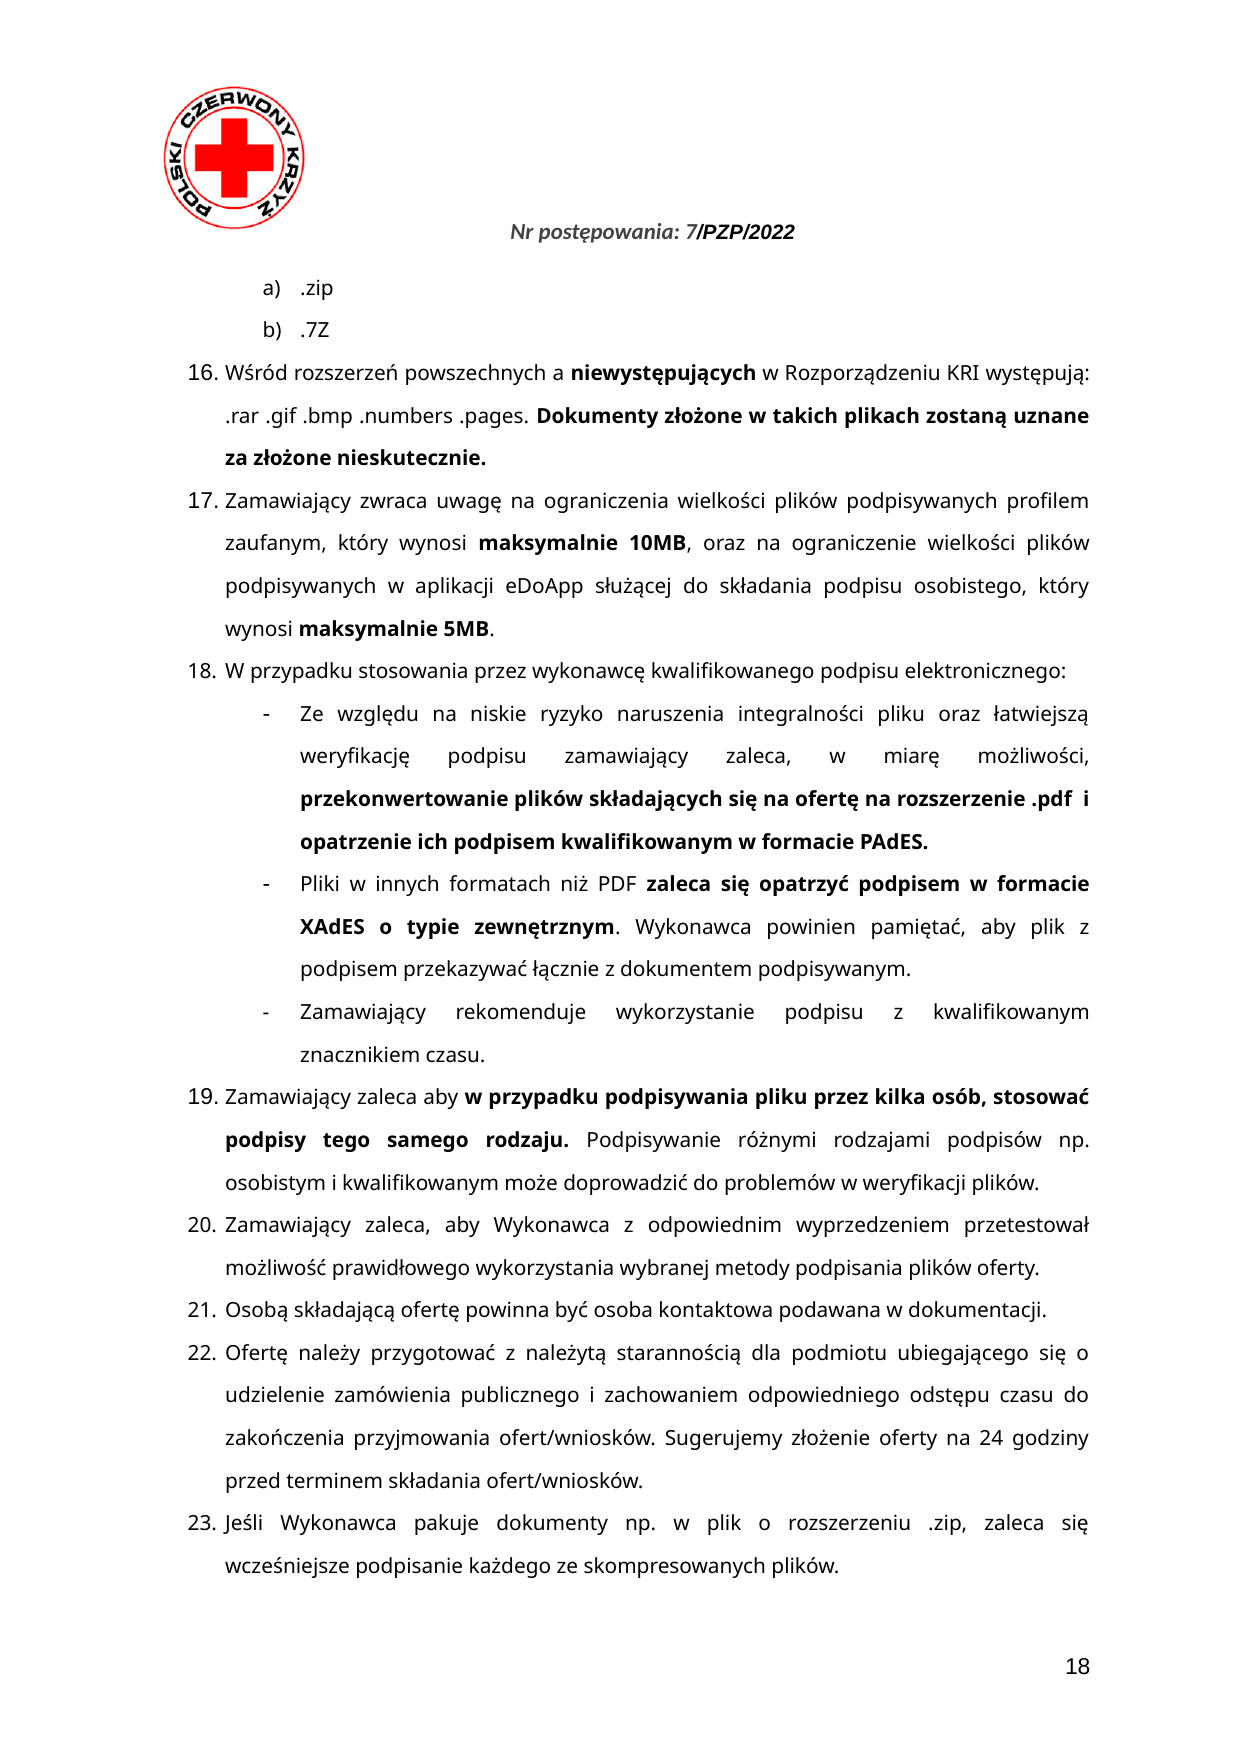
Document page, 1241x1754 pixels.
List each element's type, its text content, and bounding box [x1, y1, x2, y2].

list Ze względu na niskie ryzyko naruszenia integralności pliku oraz łatwiejszą weryfikację podpisu zamawiający zaleca, w miarę możliwości, przekonwertowanie plików składających się na ofertę na rozszerzenie .pdf i opatrzenie ich podpisem kwalifikowanym w formacie PAdES. [262, 699, 1090, 855]
picture [150, 75, 319, 239]
list Zamawiający zaleca, aby Wykonawca z odpowiednim wyprzedzeniem przetestował możliwość prawidłowego wykorzystania wybranej metody podpisania plików oferty. [187, 1210, 1090, 1281]
list Zamawiający zwraca uwagę na ograniczenia wielkości plików podpisywanych profilem zaufanym, który wynosi maksymalnie 10MB, oraz na ograniczenie wielkości plików podpisywanych w aplikacji eDoApp służącej do składania podpisu osobistego, który wynosi maksymalnie 5MB. [187, 486, 1090, 642]
list Wśród rozszerzeń powszechnych a niewystępujących w Rozporządzeniu KRI występują: .rar .gif .bmp .numbers .pages. Dokumenty złożone w takich plikach zostaną uznane za złożone nieskutecznie. [187, 358, 1090, 472]
list Ofertę należy przygotować z należytą starannością dla podmiotu ubiegającego się o udzielenie zamówienia publicznego i zachowaniem odpowiedniego odstępu czasu do zakończenia przyjmowania ofert/wniosków. Sugerujemy złożenie oferty na 24 godziny przed terminem składania ofert/wniosków. [187, 1338, 1090, 1494]
list Zamawiający zaleca aby w przypadku podpisywania pliku przez kilka osób, stosować podpisy tego samego rodzaju. Podpisywanie różnymi rodzajami podpisów np. osobistym i kwalifikowanym może doprowadzić do problemów w weryfikacji plików. [187, 1082, 1090, 1196]
list Osobą składającą ofertę powinna być osoba kontaktowa podawana w dokumentacji. [187, 1295, 1090, 1324]
list .zip [262, 273, 1090, 301]
list .7Z [262, 316, 1090, 344]
list W przypadku stosowania przez wykonawcę kwalifikowanego podpisu elektronicznego: [187, 656, 1090, 685]
list Jeśli Wykonawca pakuje dokumenty np. w plik o rozszerzeniu .zip, zaleca się wcześniejsze podpisanie każdego ze skompresowanych plików. [187, 1508, 1090, 1579]
list Zamawiający rekomenduje wykorzystanie podpisu z kwalifikowanym znacznikiem czasu. [262, 997, 1090, 1068]
list Pliki w innych formatach niż PDF zaleca się opatrzyć podpisem w formacie XAdES o typie zewnętrznym. Wykonawca powinien pamiętać, aby plik z podpisem przekazywać łącznie z dokumentem podpisywanym. [262, 869, 1090, 983]
